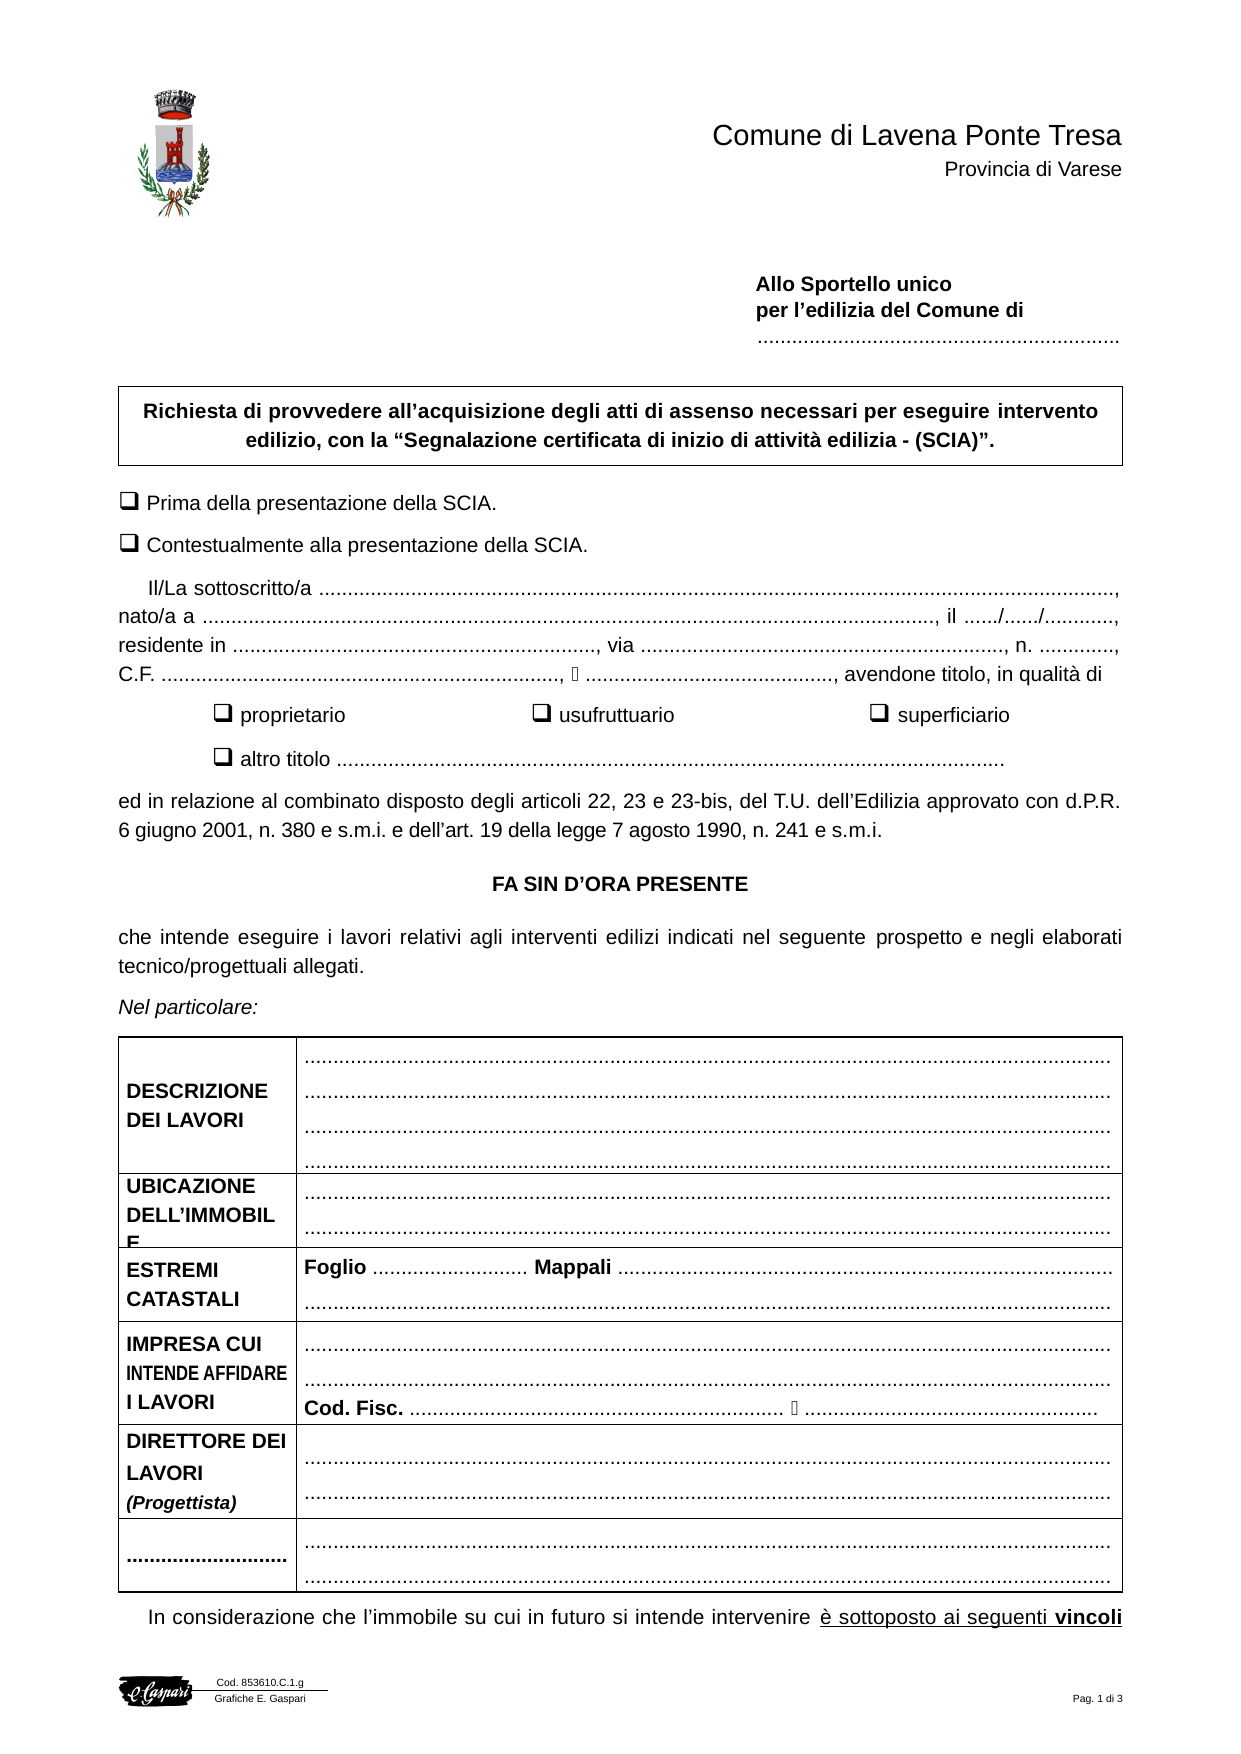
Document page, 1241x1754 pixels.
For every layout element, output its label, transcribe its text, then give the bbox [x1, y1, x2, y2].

text Il/La sottoscritto/a .........................................................................................................................................., nato/a a ..............................................................................................................................., il ....../....../............, residente in ..............................................................., via ..............................................................., n. ............., C.F. .....................................................................,  ..........................................., avendone titolo, in qualità di [118, 576, 1122, 686]
text Nel particolare: [118, 995, 1122, 1019]
text  Prima della presentazione della SCIA. [118, 491, 1122, 516]
table_cell UBICAZIONE DELL’IMMOBILE [119, 1174, 296, 1247]
text  Contestualmente alla presentazione della SCIA. [118, 533, 1122, 558]
text Provincia di Varese [224, 157, 1122, 181]
text  proprietario  usufruttuario  superficiario [118, 703, 1122, 728]
picture [122, 87, 224, 219]
table_cell ............................................................................................................................................ ............................................................................................................................................ [297, 1425, 1122, 1518]
table_header Richiesta di provvedere all’acquisizione degli atti di assenso necessari per eseguire intervento edilizio, con la “Segnalazione certificata di inizio di attività edilizia - (SCIA)”. [119, 387, 1122, 464]
table_cell ESTREMI CATASTALI [119, 1248, 296, 1321]
table_cell Foglio ........................... Mappali ...................................................................................... ............................................................................................................................................ [297, 1248, 1122, 1321]
table_header ............................................................................................................................................ ............................................................................................................................................ ............................................................................................................................................ ............................................................................................................................................ [297, 1038, 1122, 1173]
text Allo Sportello unico [755, 272, 1122, 296]
table_header DESCRIZIONE DEI LAVORI [119, 1038, 296, 1173]
text che intende eseguire i lavori relativi agli interventi edilizi indicati nel seguente prospetto e negli elaborati tecnico/progettuali allegati. [118, 925, 1122, 978]
table_cell DIRETTORE DEI LAVORI (Progettista) [119, 1425, 296, 1518]
text Comune di Lavena Ponte Tresa [224, 118, 1122, 152]
text ............................................................... [756, 324, 1122, 348]
text FA SIN D’ORA PRESENTE [118, 871, 1122, 895]
text per l’edilizia del Comune di [756, 298, 1122, 322]
text In considerazione che l’immobile su cui in futuro si intende intervenire è sottoposto ai seguenti vincoli [118, 1605, 1122, 1629]
text  altro titolo .................................................................................................................... [118, 746, 1122, 771]
table_cell ............................................................................................................................................ ............................................................................................................................................ [297, 1519, 1122, 1591]
table_cell ............................................................................................................................................ ............................................................................................................................................ [297, 1174, 1122, 1247]
picture [118, 1675, 193, 1707]
text ed in relazione al combinato disposto degli articoli 22, 23 e 23-bis, del T.U. dell’Edilizia approvato con d.P.R. 6 giugno 2001, n. 380 e s.m.i. e dell’art. 19 della legge 7 agosto 1990, n. 241 e s.m.i. [118, 789, 1122, 842]
table_cell ............................................................................................................................................ ............................................................................................................................................ Cod. Fisc. .................................................................  ................................................... [297, 1322, 1122, 1424]
table_cell IMPRESA CUI INTENDE AFFIDARE I LAVORI [119, 1322, 296, 1424]
table_cell ............................ [119, 1519, 296, 1591]
